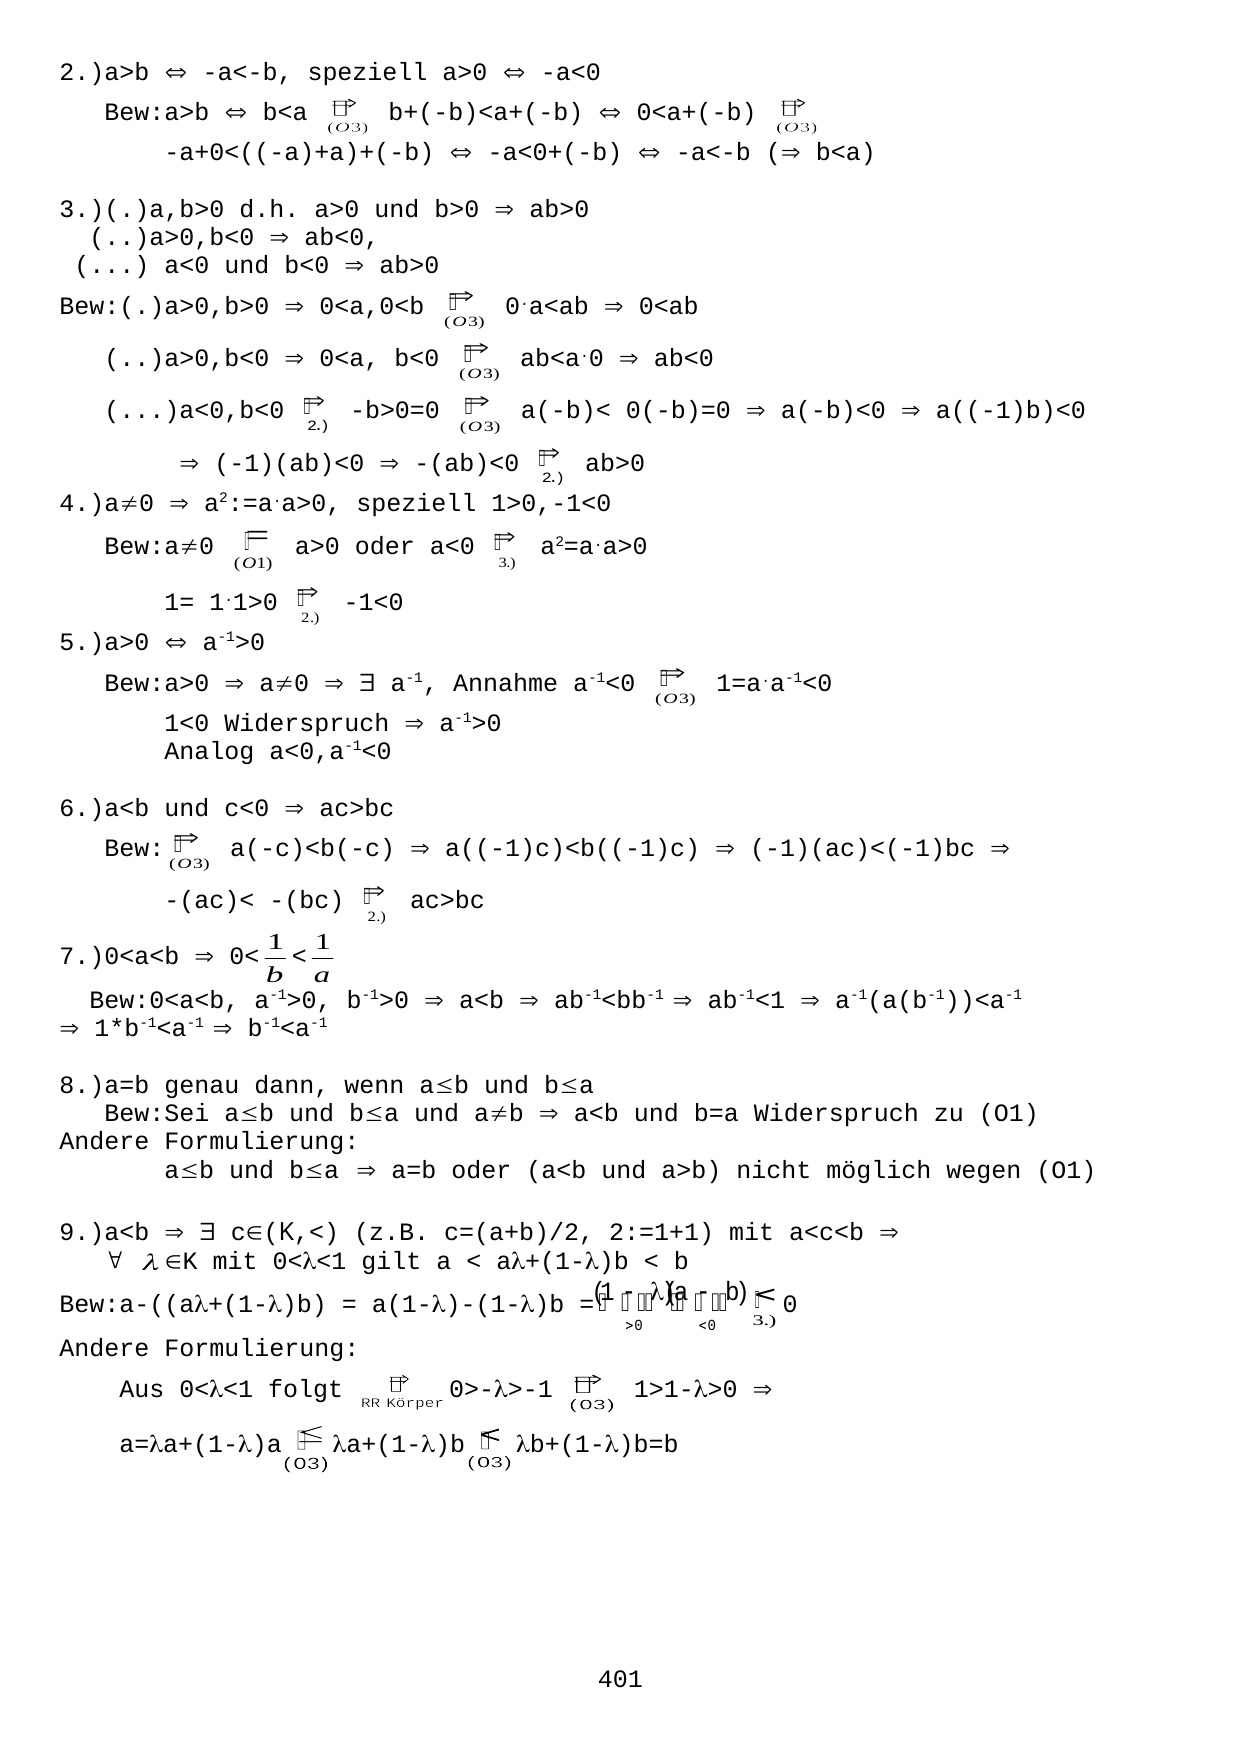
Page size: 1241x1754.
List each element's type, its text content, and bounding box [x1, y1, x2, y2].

text 1= 1.1>0 -1<0 [59, 577, 1181, 630]
text Analog a<0,a-1<0 [59, 739, 1181, 767]
text 6.)a<b und c<0  ac>bc [59, 795, 1181, 824]
subtitle  (-1)(ab)<0  -(ab)<0 ab>0 [59, 438, 1181, 491]
text (..)a>0,b<0  ab<0, [59, 225, 1181, 253]
text Bew:a>0  a0   a-1, Annahme a-1<0 1=a.a-1<0 [59, 658, 1181, 710]
text Bew:Sei ab und ba und ab  a<b und b=a Widerspruch zu (O1) [59, 1101, 1181, 1129]
text 9.)a<b   c(K,<) (z.B. c=(a+b)/2, 2:=1+1) mit a<c<b  [59, 1214, 1181, 1248]
text (...) a<0 und b<0  ab>0 [59, 253, 1181, 281]
text 7.)0<a<b  0<< [59, 928, 1181, 987]
subtitle  K mit 0<<1 gilt a < a+(1-)b < b [59, 1248, 1181, 1277]
text 4.)a0  a2:=a.a>0, speziell 1>0,-1<0 [59, 491, 1181, 519]
subtitle -(ac)< -(bc) ac>bc [59, 876, 1181, 928]
text -a+0<((-a)+a)+(-b)  -a<0+(-b)  -a<-b ( b<a) [59, 140, 1181, 168]
subtitle 5.)a>0  a-1>0 [59, 630, 1181, 658]
subtitle Aus 0<<1 folgt 0>->-1 1>1->0  [59, 1364, 1181, 1417]
text ab und ba  a=b oder (a<b und a>b) nicht möglich wegen (O1) [59, 1157, 1181, 1186]
text Andere Formulierung: [59, 1129, 1181, 1157]
text 2.)a>b  -a<-b, speziell a>0  -a<0 [59, 59, 1181, 87]
subtitle Bew:a>b  b<a b+(-b)<a+(-b)  0<a+(-b) [59, 87, 1181, 140]
text a=a+(1-)aa+(1-)bb+(1-)b=b [59, 1417, 1181, 1475]
subtitle (..)a>0,b<0  0<a, b<0 ab<a.0  ab<0 [59, 334, 1181, 386]
text 3.)(.)a,b>0 d.h. a>0 und b>0  ab>0 [59, 196, 1181, 225]
subtitle  1*b-1<a-1  b-1<a-1 [59, 1016, 1181, 1044]
text Bew:(.)a>0,b>0  0<a,0<b 0.a<ab  0<ab [59, 281, 1181, 334]
text Bew: a(-c)<b(-c)  a((-1)c)<b((-1)c)  (-1)(ac)<(-1)bc  [59, 824, 1181, 876]
text (...)a<0,b<0 -b>0=0 a(-b)< 0(-b)=0  a(-b)<0  a((-1)b)<0 [59, 386, 1181, 438]
text 1<0 Widerspruch  a-1>0 [59, 710, 1181, 739]
subtitle Bew:a0 a>0 oder a<0 a2=a.a>0 [59, 519, 1181, 577]
text 8.)a=b genau dann, wenn ab und ba [59, 1072, 1181, 1101]
text Bew:0<a<b, a-1>0, b-1>0  a<b  ab-1<bb-1  ab-1<1  a-1(a(b-1))<a-1 [59, 987, 1181, 1016]
text Andere Formulierung: [59, 1336, 1181, 1364]
text Bew:a-((a+(1-)b) = a(1-)-(1-)b =0 [59, 1277, 1181, 1336]
